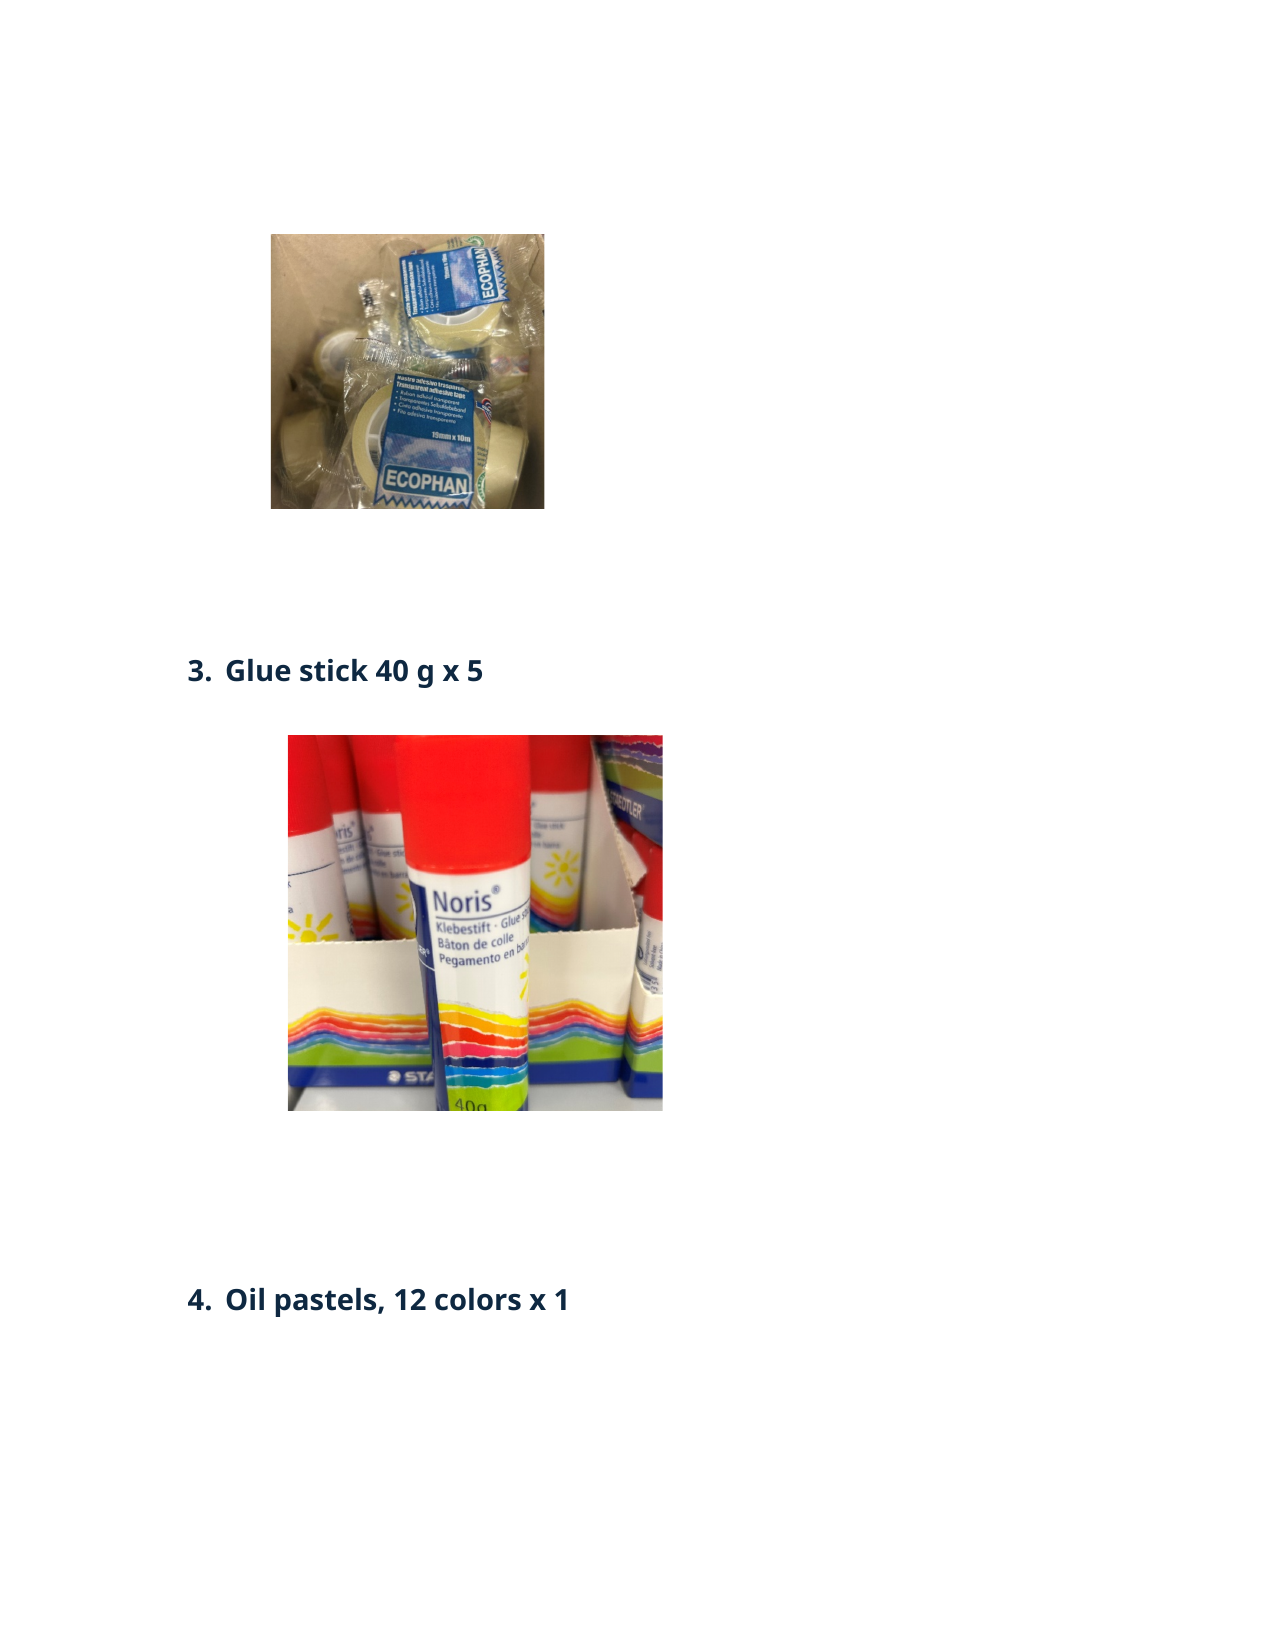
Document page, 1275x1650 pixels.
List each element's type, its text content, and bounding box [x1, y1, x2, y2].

list Glue stick 40 g x 5 [187, 651, 1125, 690]
list Oil pastels, 12 colors x 1 [187, 1279, 1125, 1319]
